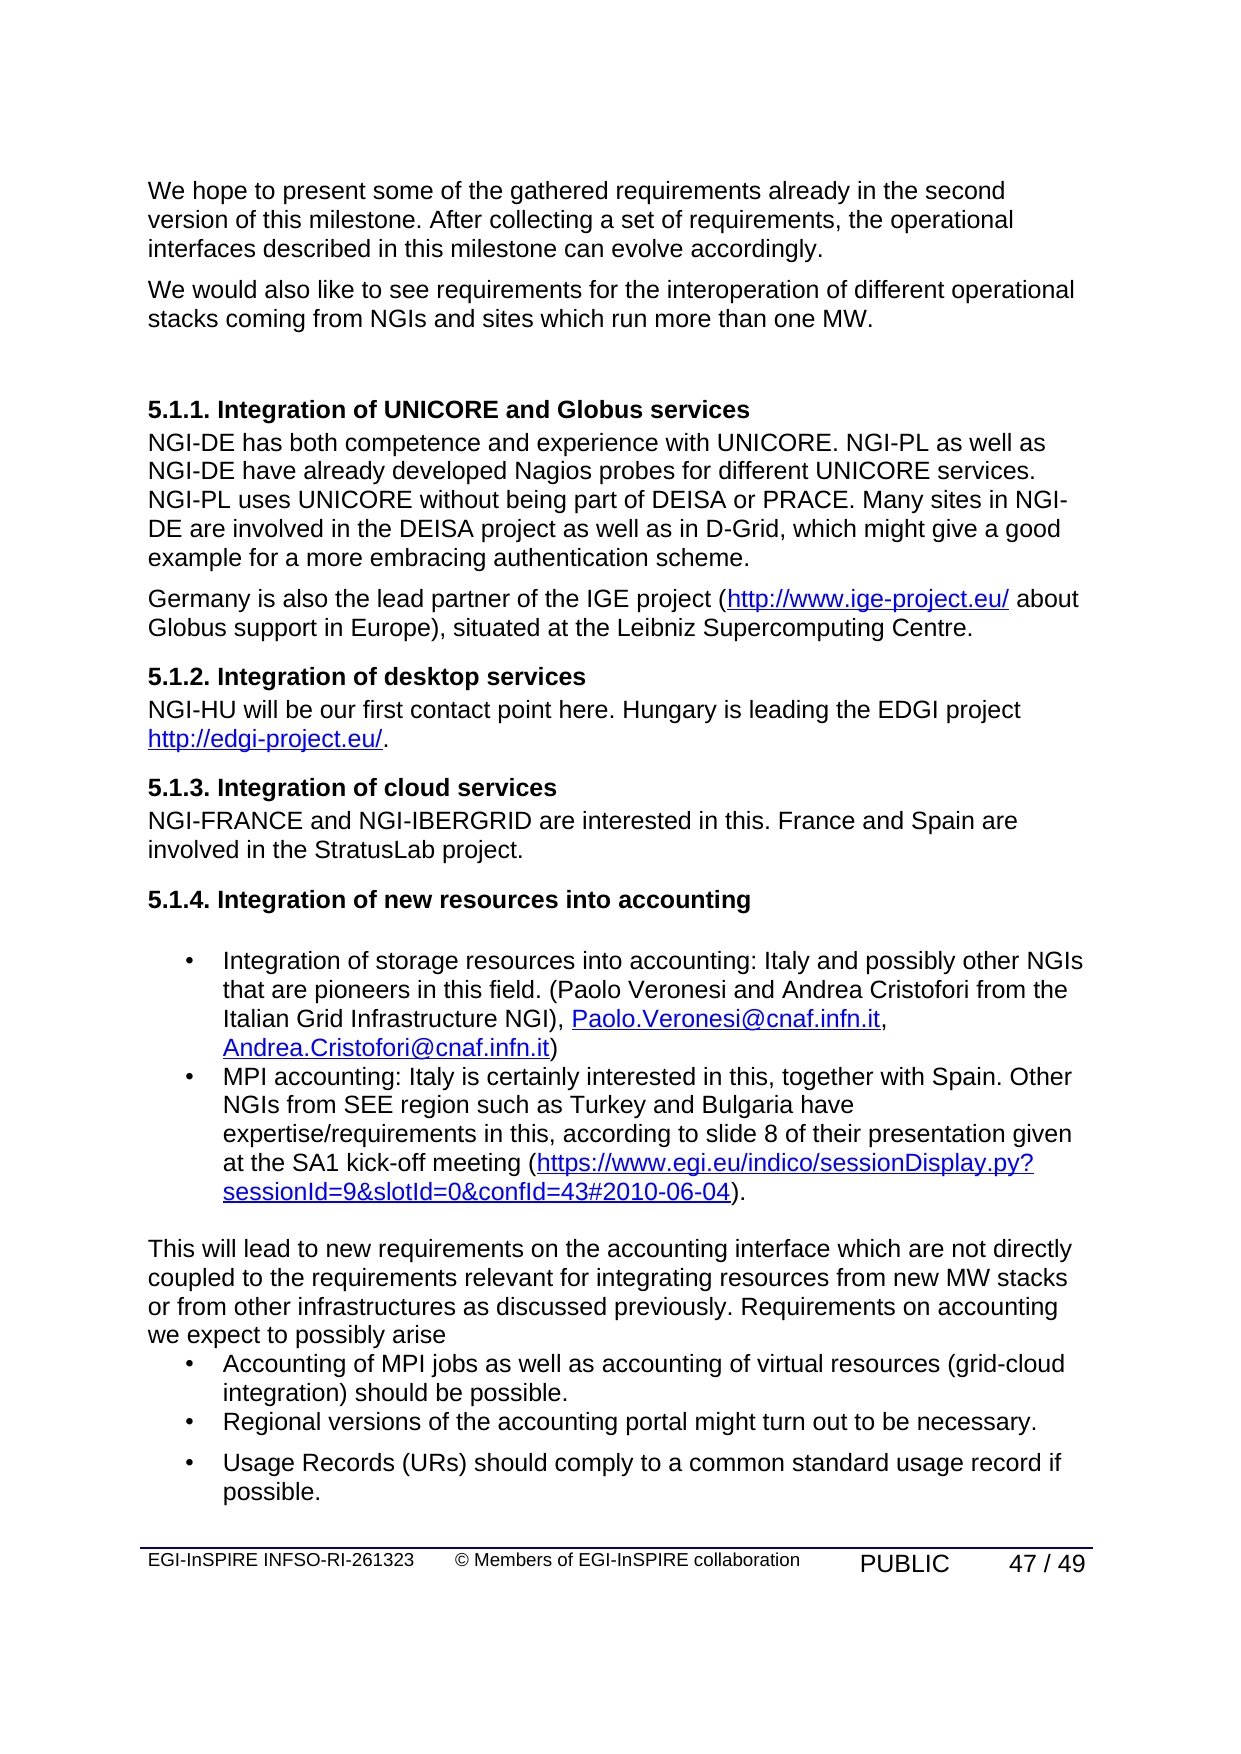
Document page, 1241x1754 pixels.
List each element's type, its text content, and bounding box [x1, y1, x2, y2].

list MPI accounting: Italy is certainly interested in this, together with Spain. Other NGIs from SEE region such as Turkey and Bulgaria have expertise/requirements in this, according to slide 8 of their presentation given at the SA1 kick-off meeting (https://www.egi.eu/indico/sessionDisplay.py?sessionId=9&slotId=0&confId=43#2010-06-04). [185, 1061, 1093, 1205]
subtitle Integration of UNICORE and Globus services [148, 395, 1093, 423]
list Accounting of MPI jobs as well as accounting of virtual resources (grid-cloud integration) should be possible. [185, 1349, 1093, 1407]
text We hope to present some of the gathered requirements already in the second version of this milestone. After collecting a set of requirements, the operational interfaces described in this milestone can evolve accordingly. [148, 176, 1093, 263]
list Regional versions of the accounting portal might turn out to be necessary. [185, 1407, 1093, 1436]
subtitle Integration of new resources into accounting [148, 885, 1093, 913]
text This will lead to new requirements on the accounting interface which are not directly coupled to the requirements relevant for integrating resources from new MW stacks or from other infrastructures as discussed previously. Requirements on accounting we expect to possibly arise [148, 1234, 1093, 1349]
text Germany is also the lead partner of the IGE project (http://www.ige-project.eu/ about Globus support in Europe), situated at the Leibniz Supercomputing Centre. [148, 584, 1093, 641]
text NGI-FRANCE and NGI-IBERGRID are interested in this. France and Spain are involved in the StratusLab project. [148, 806, 1093, 864]
text NGI-DE has both competence and experience with UNICORE. NGI-PL as well as NGI-DE have already developed Nagios probes for different UNICORE services. NGI-PL uses UNICORE without being part of DEISA or PRACE. Many sites in NGI-DE are involved in the DEISA project as well as in D-Grid, which might give a good example for a more embracing authentication scheme. [148, 428, 1093, 571]
text We would also like to see requirements for the interoperation of different operational stacks coming from NGIs and sites which run more than one MW. [148, 275, 1093, 333]
list Integration of storage resources into accounting: Italy and possibly other NGIs that are pioneers in this field. (Paolo Veronesi and Andrea Cristofori from the Italian Grid Infrastructure NGI), Paolo.Veronesi@cnaf.infn.it, Andrea.Cristofori@cnaf.infn.it) [185, 946, 1093, 1061]
subtitle Integration of desktop services [148, 662, 1093, 691]
list Usage Records (URs) should comply to a common standard usage record if possible. [185, 1448, 1093, 1506]
subtitle Integration of cloud services [148, 773, 1093, 802]
text NGI-HU will be our first contact point here. Hungary is leading the EDGI project http://edgi-project.eu/. [148, 695, 1093, 753]
